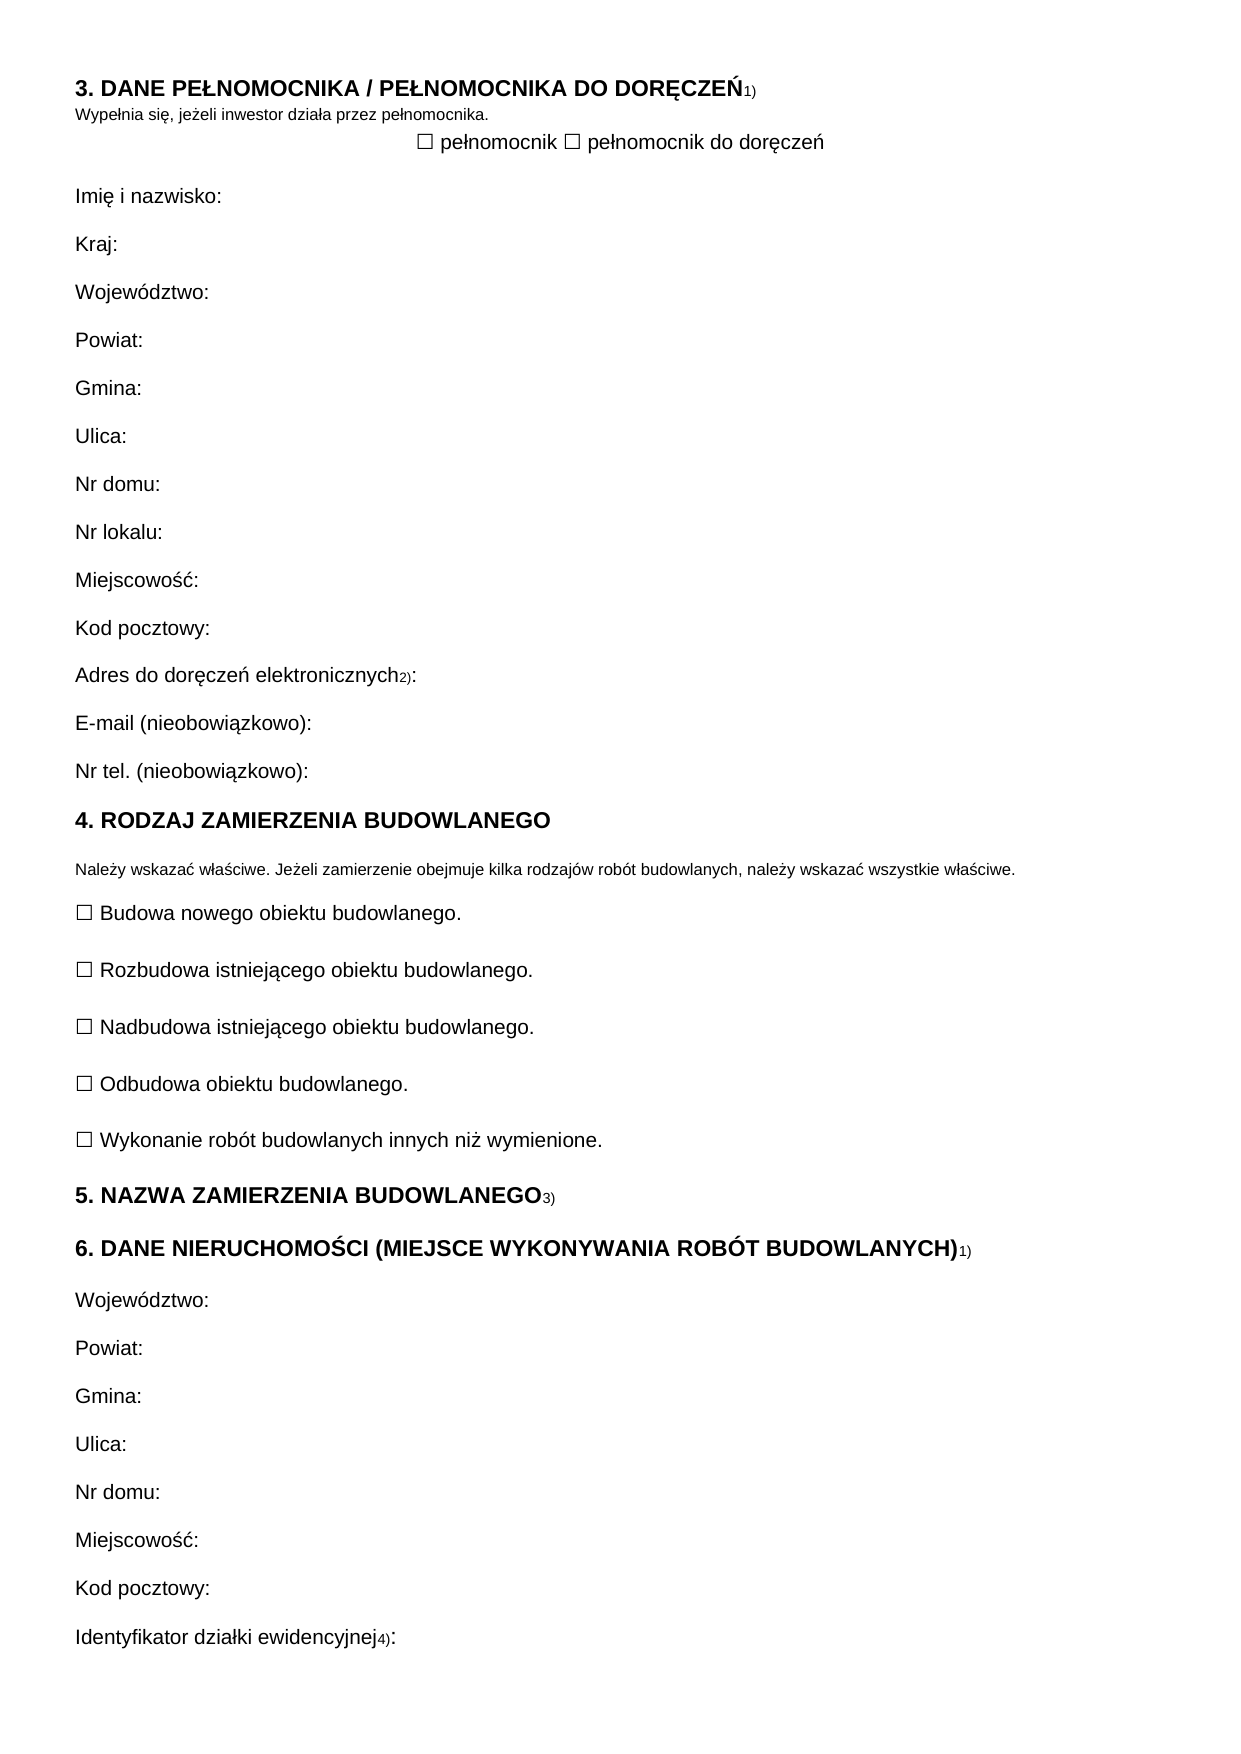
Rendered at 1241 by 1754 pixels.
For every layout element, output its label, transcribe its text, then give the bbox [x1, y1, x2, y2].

text Gmina: [75, 1384, 1165, 1408]
text Identyfikator działki ewidencyjnej4): [75, 1623, 1165, 1649]
text Gmina: [75, 376, 1165, 400]
text Ulica: [75, 1432, 1165, 1456]
text ☐ Budowa nowego obiektu budowlanego. [75, 898, 1165, 926]
text Województwo: [75, 280, 1165, 304]
text Nr lokalu: [75, 519, 1165, 543]
text Miejscowość: [75, 567, 1165, 591]
text Imię i nazwisko: [75, 184, 1165, 208]
text ﻿3. DANE PEŁNOMOCNIKA / PEŁNOMOCNIKA DO DORĘCZEŃ1) [75, 75, 1165, 101]
text Powiat: [75, 1336, 1165, 1360]
text ☐ Rozbudowa istniejącego obiektu budowlanego. [75, 955, 1165, 983]
text ☐ pełnomocnik ☐ pełnomocnik do doręczeń [75, 127, 1165, 156]
text ☐ Wykonanie robót budowlanych innych niż wymienione. [75, 1126, 1165, 1154]
text 5. NAZWA ZAMIERZENIA BUDOWLANEGO3) [75, 1182, 1165, 1209]
text Kraj: [75, 232, 1165, 256]
text Wypełnia się, jeżeli inwestor działa przez pełnomocnika. [75, 105, 1165, 124]
text Ulica: [75, 424, 1165, 448]
text ☐ Nadbudowa istniejącego obiektu budowlanego. [75, 1012, 1165, 1040]
text E-mail (nieobowiązkowo): [75, 711, 1165, 735]
text Powiat: [75, 328, 1165, 352]
text Adres do doręczeń elektronicznych2): [75, 663, 1165, 687]
text Nr domu: [75, 1479, 1165, 1503]
text ☐ Odbudowa obiektu budowlanego. [75, 1069, 1165, 1097]
text Nr domu: [75, 472, 1165, 496]
text Województwo: [75, 1288, 1165, 1312]
text Kod pocztowy: [75, 615, 1165, 639]
text Należy wskazać właściwe. Jeżeli zamierzenie obejmuje kilka rodzajów robót budowlanych, należy wskazać wszystkie właściwe. [75, 860, 1165, 879]
text Kod pocztowy: [75, 1575, 1165, 1599]
text Nr tel. (nieobowiązkowo): [75, 759, 1165, 783]
text Miejscowość: [75, 1527, 1165, 1551]
text 6. DANE NIERUCHOMOŚCI (MIEJSCE WYKONYWANIA ROBÓT BUDOWLANYCH)1) [75, 1235, 1165, 1261]
text 4. RODZAJ ZAMIERZENIA BUDOWLANEGO [75, 807, 1165, 833]
